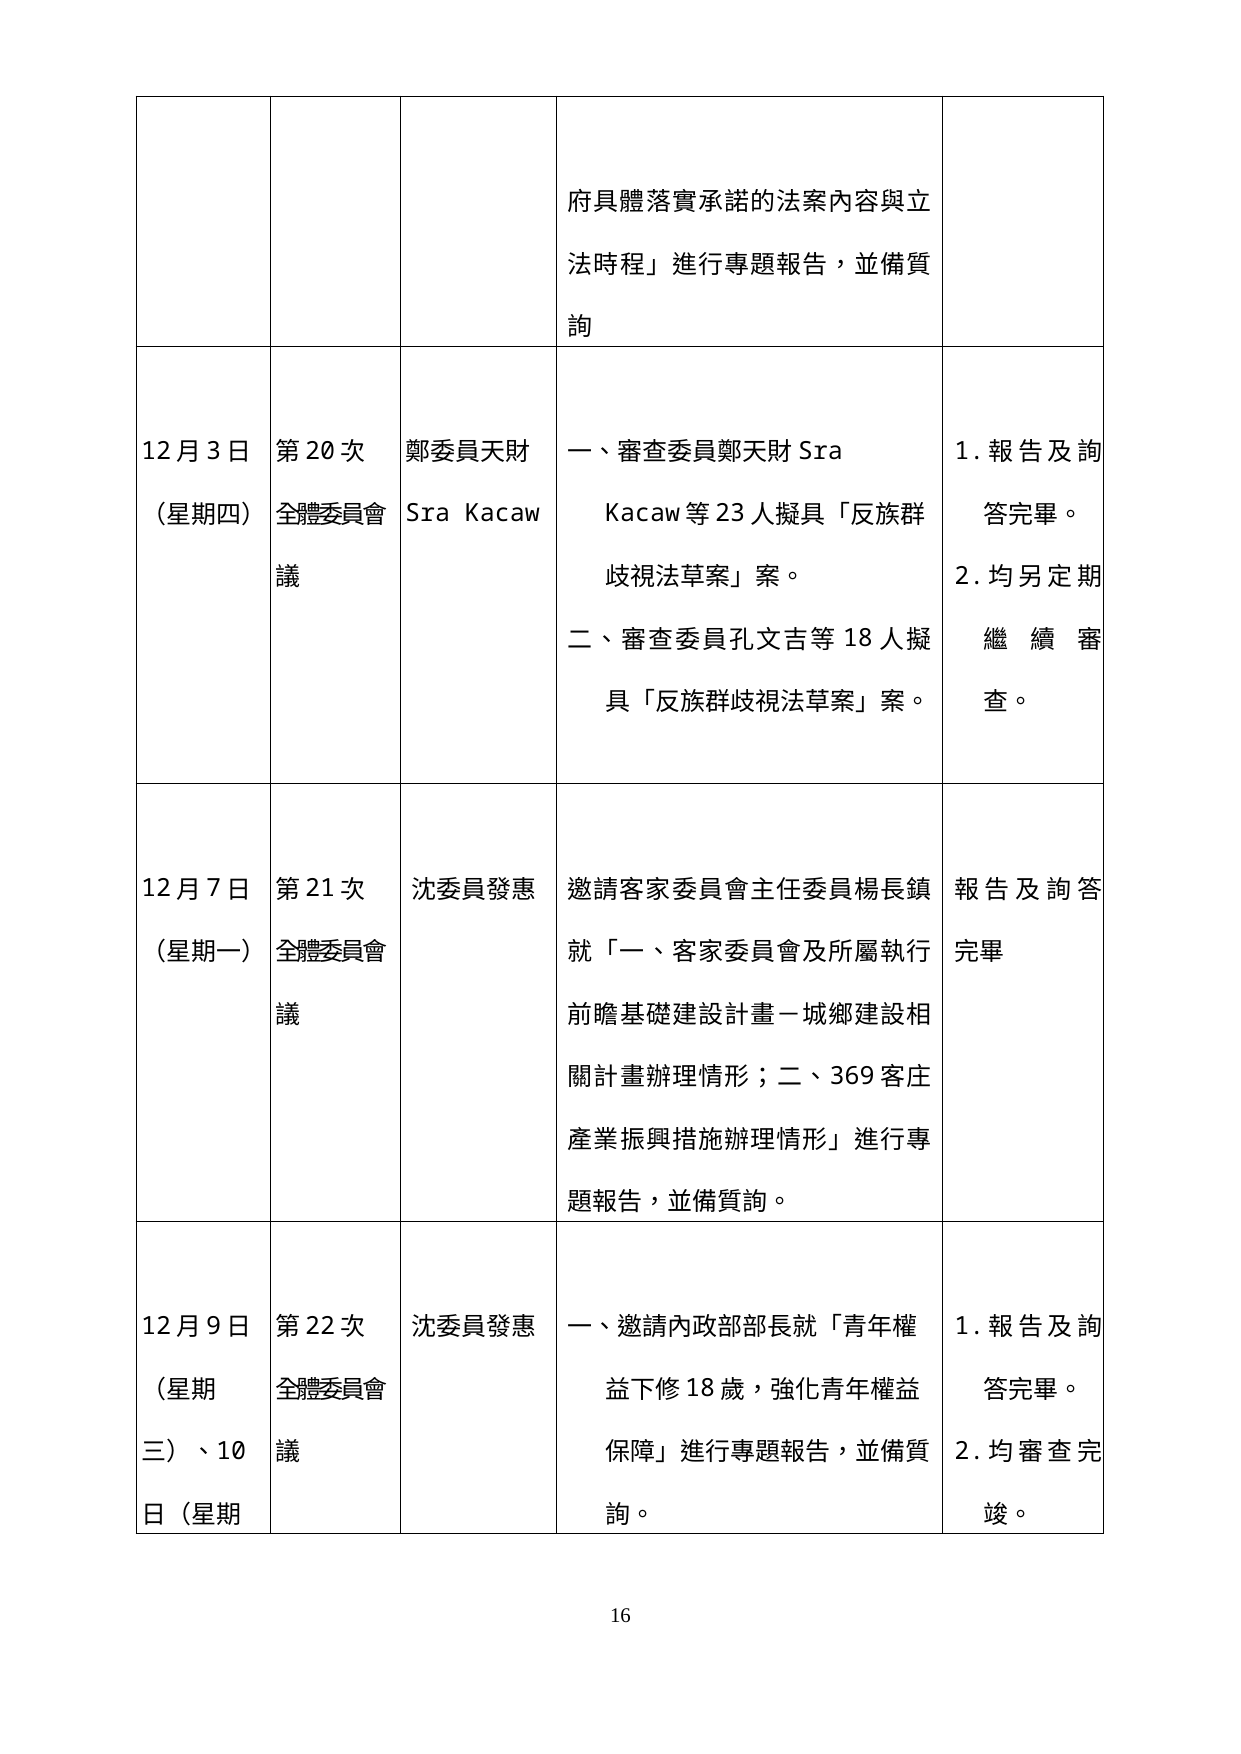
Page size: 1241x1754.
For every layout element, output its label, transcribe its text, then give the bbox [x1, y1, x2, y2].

table_cell 鄭委員天財 Sra Kacaw [401, 347, 556, 783]
table_cell 一、邀請內政部部長就「青年權益下修18歲，強化青年權益保障」進行專題報告，並備質詢。 [557, 1222, 942, 1533]
table_cell 12月9日（星期三）、10日（星期 [137, 1222, 270, 1533]
table_cell 第22次 全體委員會議 [271, 1222, 400, 1533]
table_cell [271, 97, 400, 346]
table_cell 府具體落實承諾的法案內容與立法時程」進行專題報告，並備質詢 [557, 97, 942, 346]
table_cell 第21次 全體委員會議 [271, 784, 400, 1221]
table_cell 12月3日（星期四） [137, 347, 270, 783]
table_cell 一、審查委員鄭天財Sra Kacaw等23人擬具「反族群歧視法草案」案。 二、審查委員孔文吉等18人擬具「反族群歧視法草案」案。 [557, 347, 942, 783]
table_cell [137, 97, 270, 346]
table_cell 邀請客家委員會主任委員楊長鎮就「一、客家委員會及所屬執行前瞻基礎建設計畫－城鄉建設相關計畫辦理情形；二、369客庄產業振興措施辦理情形」進行專題報告，並備質詢。 [557, 784, 942, 1221]
table_cell [401, 97, 556, 346]
table_cell 12月7日（星期一） [137, 784, 270, 1221]
table_cell 沈委員發惠 [401, 784, 556, 1221]
table_cell 1.報告及詢答完畢。 2.均另定期繼續審查。 [943, 347, 1103, 783]
table_cell 第20次 全體委員會議 [271, 347, 400, 783]
table_cell 沈委員發惠 [401, 1222, 556, 1533]
table_cell [943, 97, 1103, 346]
table_cell 報告及詢答完畢 [943, 784, 1103, 1221]
table_cell 1.報告及詢答完畢。 2.均審查完竣。 [943, 1222, 1103, 1533]
